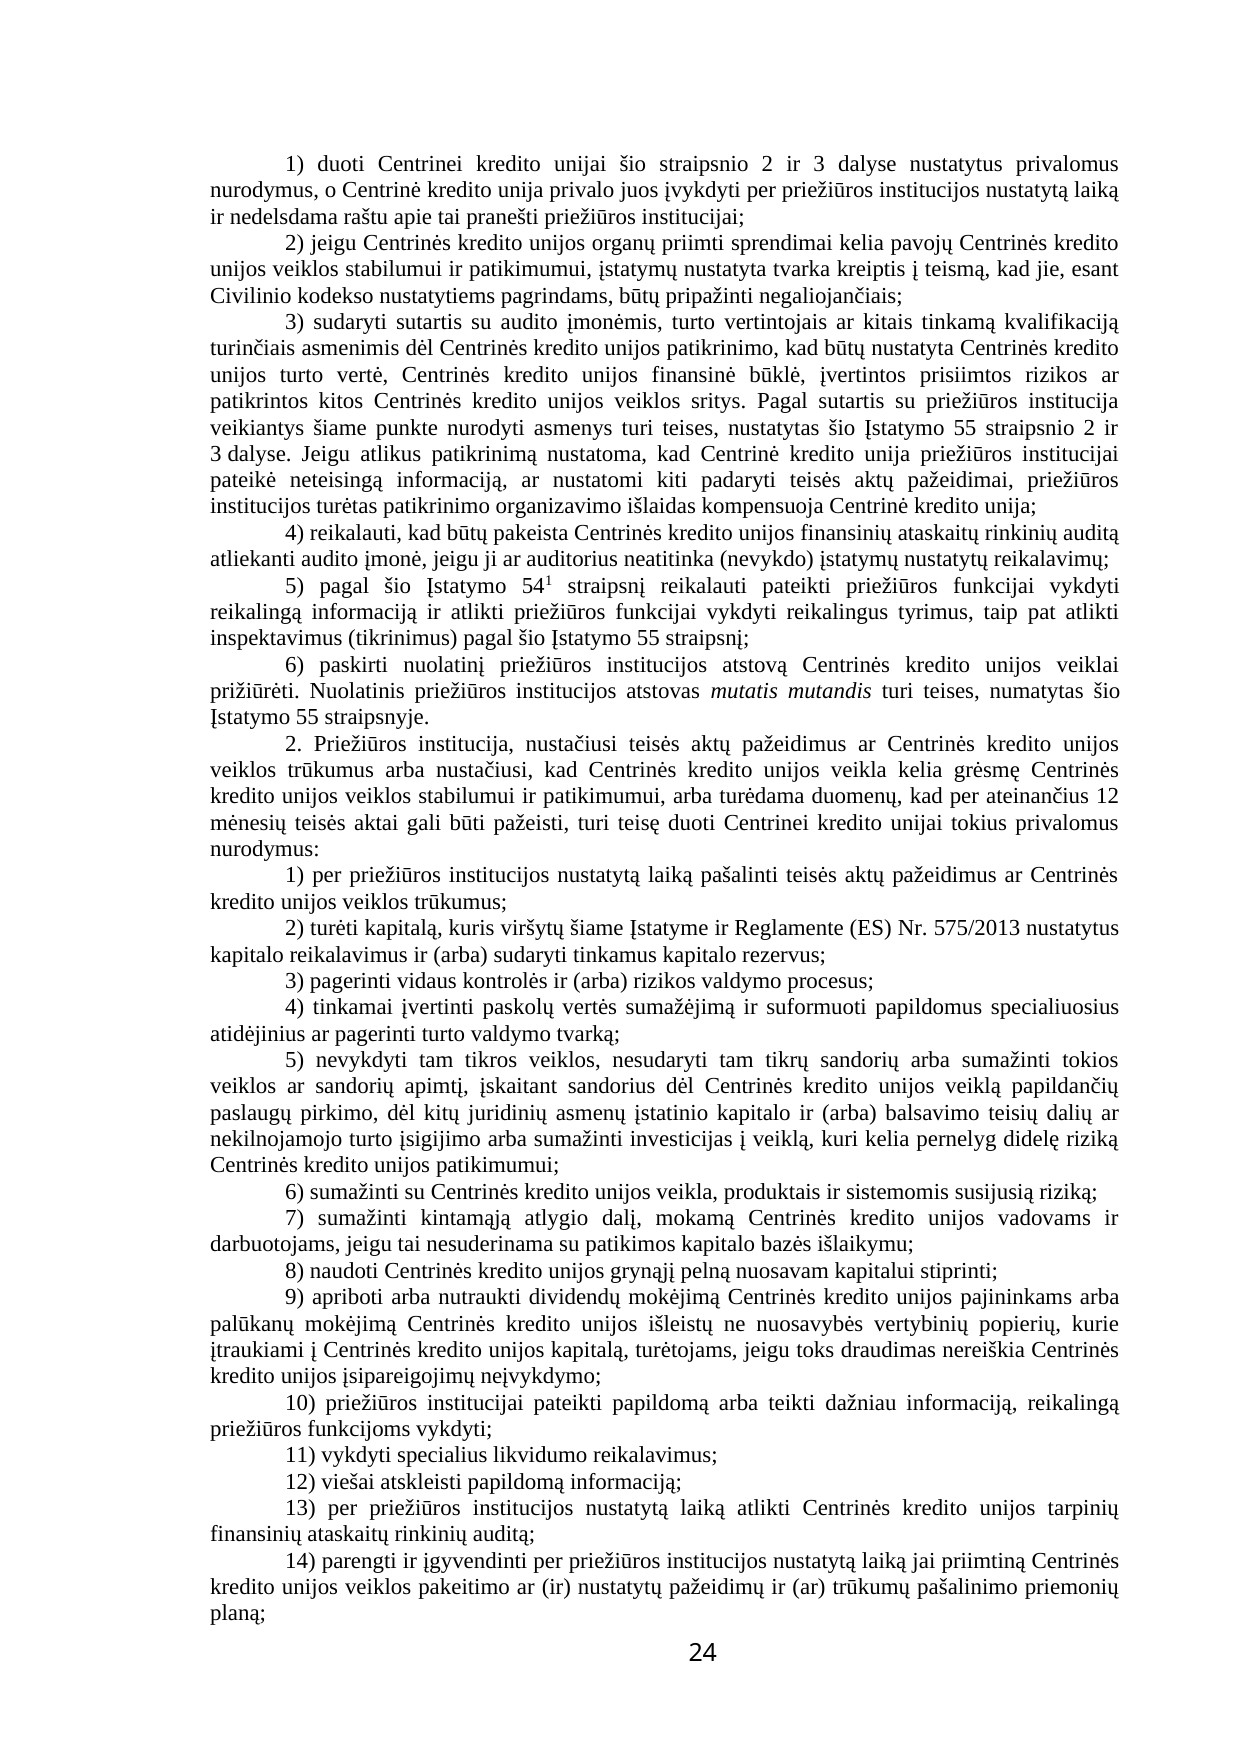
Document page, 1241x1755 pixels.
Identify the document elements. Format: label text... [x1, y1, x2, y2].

text 8) naudoti Centrinės kredito unijos grynąjį pelną nuosavam kapitalui stiprinti; [210, 1257, 1120, 1283]
text 13) per priežiūros institucijos nustatytą laiką atlikti Centrinės kredito unijos tarpinių finansinių ataskaitų rinkinių auditą; [210, 1494, 1120, 1547]
text 2) jeigu Centrinės kredito unijos organų priimti sprendimai kelia pavojų Centrinės kredito unijos veiklos stabilumui ir patikimumui, įstatymų nustatyta tvarka kreiptis į teismą, kad jie, esant Civilinio kodekso nustatytiems pagrindams, būtų pripažinti negaliojančiais; [210, 229, 1120, 308]
text 6) paskirti nuolatinį priežiūros institucijos atstovą Centrinės kredito unijos veiklai prižiūrėti. Nuolatinis priežiūros institucijos atstovas mutatis mutandis turi teises, numatytas šio Įstatymo 55 straipsnyje. [210, 651, 1120, 730]
text 1) duoti Centrinei kredito unijai šio straipsnio 2 ir 3 dalyse nustatytus privalomus nurodymus, o Centrinė kredito unija privalo juos įvykdyti per priežiūros institucijos nustatytą laiką ir nedelsdama raštu apie tai pranešti priežiūros institucijai; [210, 150, 1120, 229]
text 1) per priežiūros institucijos nustatytą laiką pašalinti teisės aktų pažeidimus ar Centrinės kredito unijos veiklos trūkumus; [210, 862, 1120, 914]
text 3) pagerinti vidaus kontrolės ir (arba) rizikos valdymo procesus; [210, 967, 1120, 993]
text 11) vykdyti specialius likvidumo reikalavimus; [210, 1441, 1120, 1468]
text 5) nevykdyti tam tikros veiklos, nesudaryti tam tikrų sandorių arba sumažinti tokios veiklos ar sandorių apimtį, įskaitant sandorius dėl Centrinės kredito unijos veiklą papildančių paslaugų pirkimo, dėl kitų juridinių asmenų įstatinio kapitalo ir (arba) balsavimo teisių dalių ar nekilnojamojo turto įsigijimo arba sumažinti investicijas į veiklą, kuri kelia pernelyg didelę riziką Centrinės kredito unijos patikimumui; [210, 1046, 1120, 1178]
text 4) reikalauti, kad būtų pakeista Centrinės kredito unijos finansinių ataskaitų rinkinių auditą atliekanti audito įmonė, jeigu ji ar auditorius neatitinka (nevykdo) įstatymų nustatytų reikalavimų; [210, 519, 1120, 572]
text 12) viešai atskleisti papildomą informaciją; [210, 1468, 1120, 1494]
text 10) priežiūros institucijai pateikti papildomą arba teikti dažniau informaciją, reikalingą priežiūros funkcijoms vykdyti; [210, 1389, 1120, 1441]
text 5) pagal šio Įstatymo 541 straipsnį reikalauti pateikti priežiūros funkcijai vykdyti reikalingą informaciją ir atlikti priežiūros funkcijai vykdyti reikalingus tyrimus, taip pat atlikti inspektavimus (tikrinimus) pagal šio Įstatymo 55 straipsnį; [210, 572, 1120, 651]
text 7) sumažinti kintamąją atlygio dalį, mokamą Centrinės kredito unijos vadovams ir darbuotojams, jeigu tai nesuderinama su patikimos kapitalo bazės išlaikymu; [210, 1204, 1120, 1257]
text 2. Priežiūros institucija, nustačiusi teisės aktų pažeidimus ar Centrinės kredito unijos veiklos trūkumus arba nustačiusi, kad Centrinės kredito unijos veikla kelia grėsmę Centrinės kredito unijos veiklos stabilumui ir patikimumui, arba turėdama duomenų, kad per ateinančius 12 mėnesių teisės aktai gali būti pažeisti, turi teisę duoti Centrinei kredito unijai tokius privalomus nurodymus: [210, 730, 1120, 862]
text 14) parengti ir įgyvendinti per priežiūros institucijos nustatytą laiką jai priimtiną Centrinės kredito unijos veiklos pakeitimo ar (ir) nustatytų pažeidimų ir (ar) trūkumų pašalinimo priemonių planą; [210, 1547, 1120, 1626]
text 6) sumažinti su Centrinės kredito unijos veikla, produktais ir sistemomis susijusią riziką; [210, 1178, 1120, 1204]
text 2) turėti kapitalą, kuris viršytų šiame Įstatyme ir Reglamente (ES) Nr. 575/2013 nustatytus kapitalo reikalavimus ir (arba) sudaryti tinkamus kapitalo rezervus; [210, 914, 1120, 967]
text 9) apriboti arba nutraukti dividendų mokėjimą Centrinės kredito unijos pajininkams arba palūkanų mokėjimą Centrinės kredito unijos išleistų ne nuosavybės vertybinių popierių, kurie įtraukiami į Centrinės kredito unijos kapitalą, turėtojams, jeigu toks draudimas nereiškia Centrinės kredito unijos įsipareigojimų neįvykdymo; [210, 1283, 1120, 1389]
text 3) sudaryti sutartis su audito įmonėmis, turto vertintojais ar kitais tinkamą kvalifikaciją turinčiais asmenimis dėl Centrinės kredito unijos patikrinimo, kad būtų nustatyta Centrinės kredito unijos turto vertė, Centrinės kredito unijos finansinė būklė, įvertintos prisiimtos rizikos ar patikrintos kitos Centrinės kredito unijos veiklos sritys. Pagal sutartis su priežiūros institucija veikiantys šiame punkte nurodyti asmenys turi teises, nustatytas šio Įstatymo 55 straipsnio 2 ir 3 dalyse. Jeigu atlikus patikrinimą nustatoma, kad Centrinė kredito unija priežiūros institucijai pateikė neteisingą informaciją, ar nustatomi kiti padaryti teisės aktų pažeidimai, priežiūros institucijos turėtas patikrinimo organizavimo išlaidas kompensuoja Centrinė kredito unija; [210, 308, 1120, 519]
text 4) tinkamai įvertinti paskolų vertės sumažėjimą ir suformuoti papildomus specialiuosius atidėjinius ar pagerinti turto valdymo tvarką; [210, 993, 1120, 1046]
